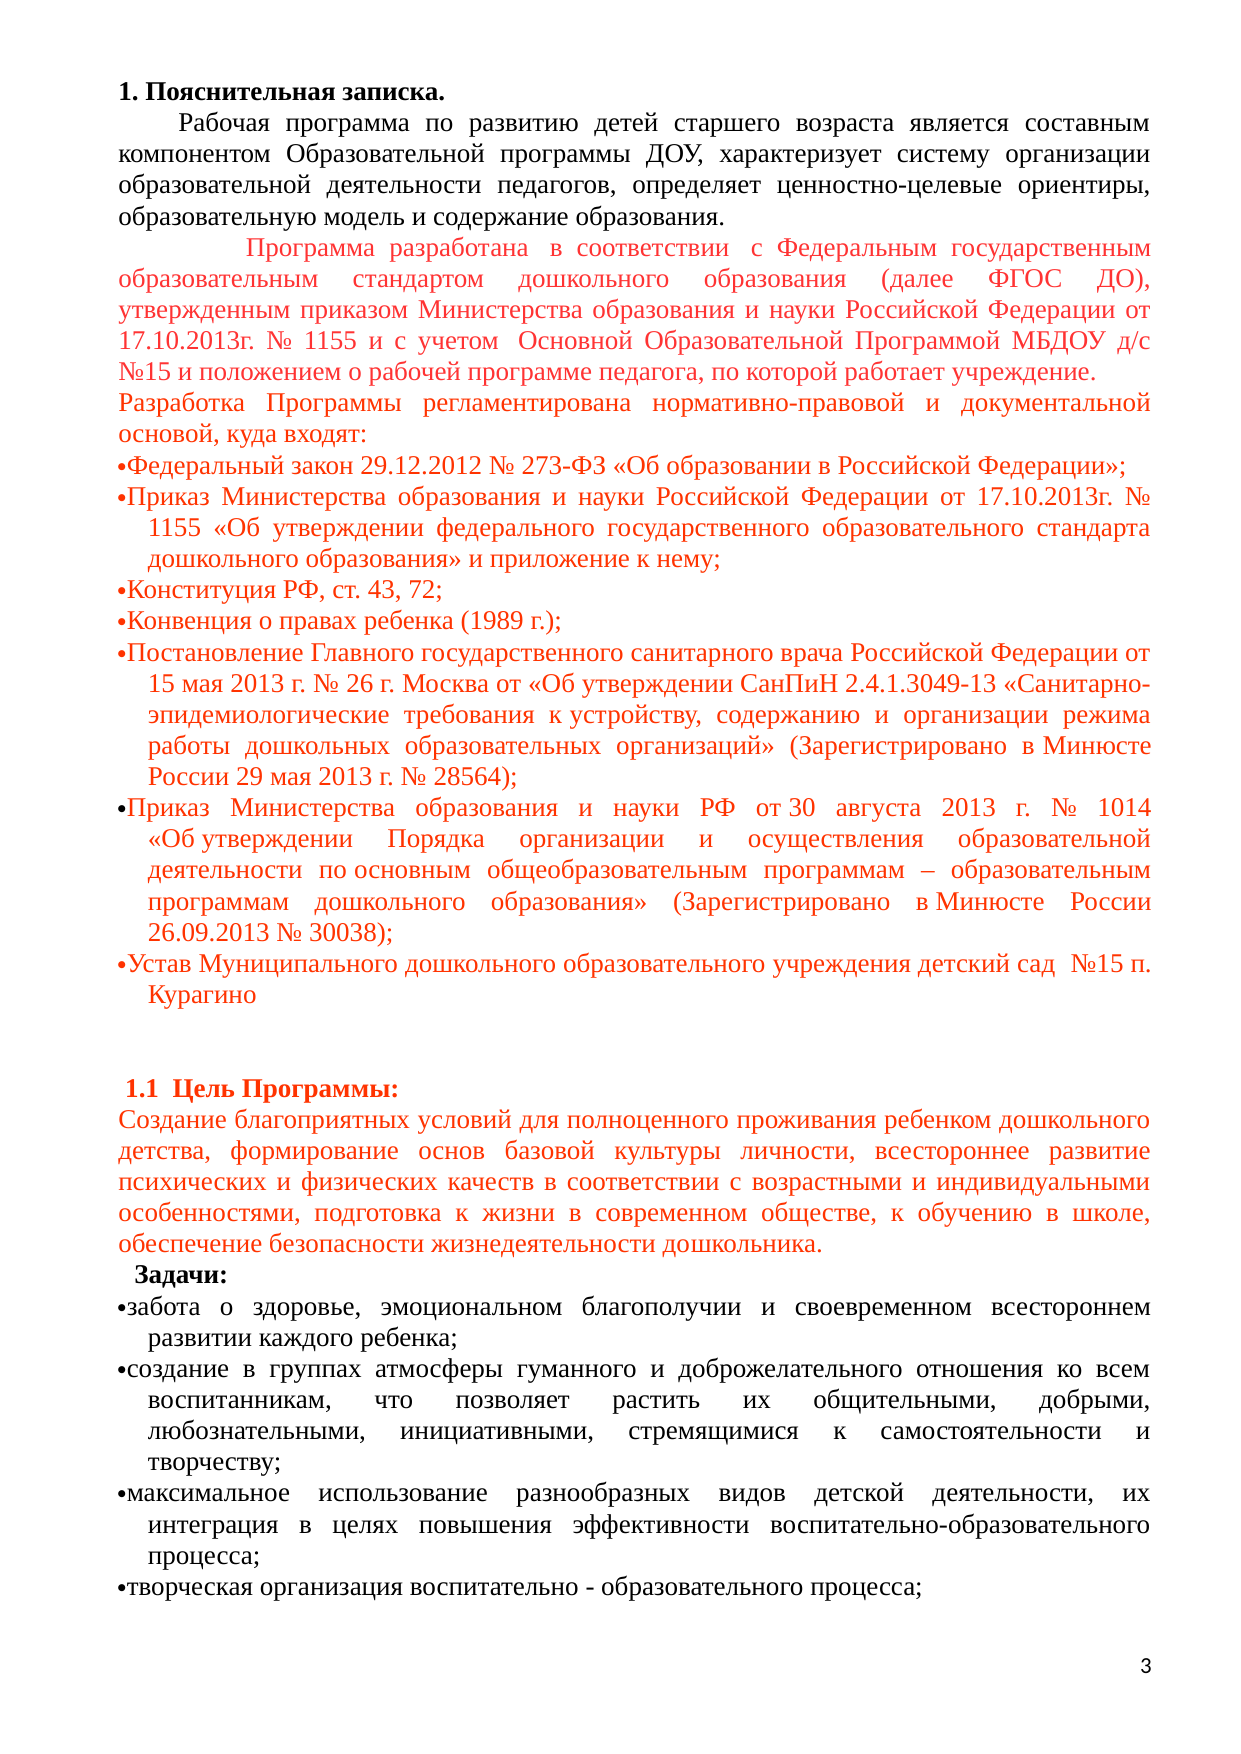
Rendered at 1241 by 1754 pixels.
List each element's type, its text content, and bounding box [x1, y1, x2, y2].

list Федеральный закон 29.12.2012 № 273-ФЗ «Об образовании в Российской Федерации»; [118, 449, 1152, 480]
list Конституция РФ, ст. 43, 72; [118, 573, 1152, 604]
list Конвенция о правах ребенка (1989 г.); [118, 604, 1152, 636]
text 1.1 Цель Программы: [118, 1072, 1152, 1103]
text Создание благоприятных условий для полноценного проживания ребенком дошкольного детства, формирование основ базовой культуры личности, всестороннее развитие психических и физических качеств в соответствии с возрастными и индивидуальными особенностями, подготовка к жизни в современном обществе, к обучению в школе, обеспечение безопасности жизнедеятельности до​школьника. [118, 1103, 1152, 1258]
text Задачи: [118, 1258, 1152, 1290]
list Устав Муниципального дошкольного образовательного учреждения детский сад №15 п. Курагино [118, 947, 1152, 1009]
list забота о здоровье, эмоциональном благополучии и своевременном всестороннем развитии каждого ребенка; [118, 1290, 1152, 1352]
list Постановление Главного государственного санитарного врача Российской Федерации от 15 мая 2013 г. № 26 г. Москва от «Об утверждении СанПиН 2.4.1.3049-13 «Санитарно-эпидемиологические требования к устройству, содержанию и организации режима работы дошкольных образовательных организаций» (Зарегистрировано в Минюсте России 29 мая 2013 г. № 28564); [118, 636, 1152, 791]
list создание в группах атмосферы гуманного и доброжелательного отношения ко всем воспитанникам, что позволяет растить их общительными, добрыми, любознательными, инициативными, стремящимися к самостоятельности и творчеству; [118, 1352, 1152, 1477]
list творческая организация воспитательно - образовательного процесса; [118, 1570, 1152, 1601]
text Программа разработана в соответствии с Федеральным государственным образовательным стандартом дошкольного образования (далее ФГОС ДО), утвержденным приказом Министерства образования и науки Российской Федерации от 17.10.2013г. № 1155 и с учетом Основной Образовательной Программой МБДОУ д/с №15 и положением о рабочей программе педагога, по которой работает учреждение. [118, 231, 1152, 386]
text Рабочая программа по развитию детей старшего возраста является составным компонентом Образовательной программы ДОУ, характеризует систему организации образовательной деятельности педагогов, определяет ценностно-целевые ориентиры, образовательную модель и содержание образования. [118, 106, 1152, 231]
text Разработка Программы регламентирована нормативно-правовой и документальной основой, куда входят: [118, 386, 1152, 449]
list максимальное использование разнообразных видов детской деятельности, их интеграция в целях повышения эффективности воспитательно-образовательного процесса; [118, 1477, 1152, 1570]
text 1. Пояснительная записка. [118, 75, 1152, 106]
list Приказ Министерства образования и науки Российской Федерации от 17.10.2013г. № 1155 «Об утверждении федерального государственного образовательного стандарта дошкольного образования» и приложение к нему; [118, 480, 1152, 573]
list Приказ Министерства образования и науки РФ от 30 августа 2013 г. № 1014 «Об утверждении Порядка организации и осуществления образовательной деятельности по основным общеобразовательным программам – образовательным программам дошкольного образования» (Зарегистрировано в Минюсте России 26.09.2013 № 30038); [118, 791, 1152, 947]
